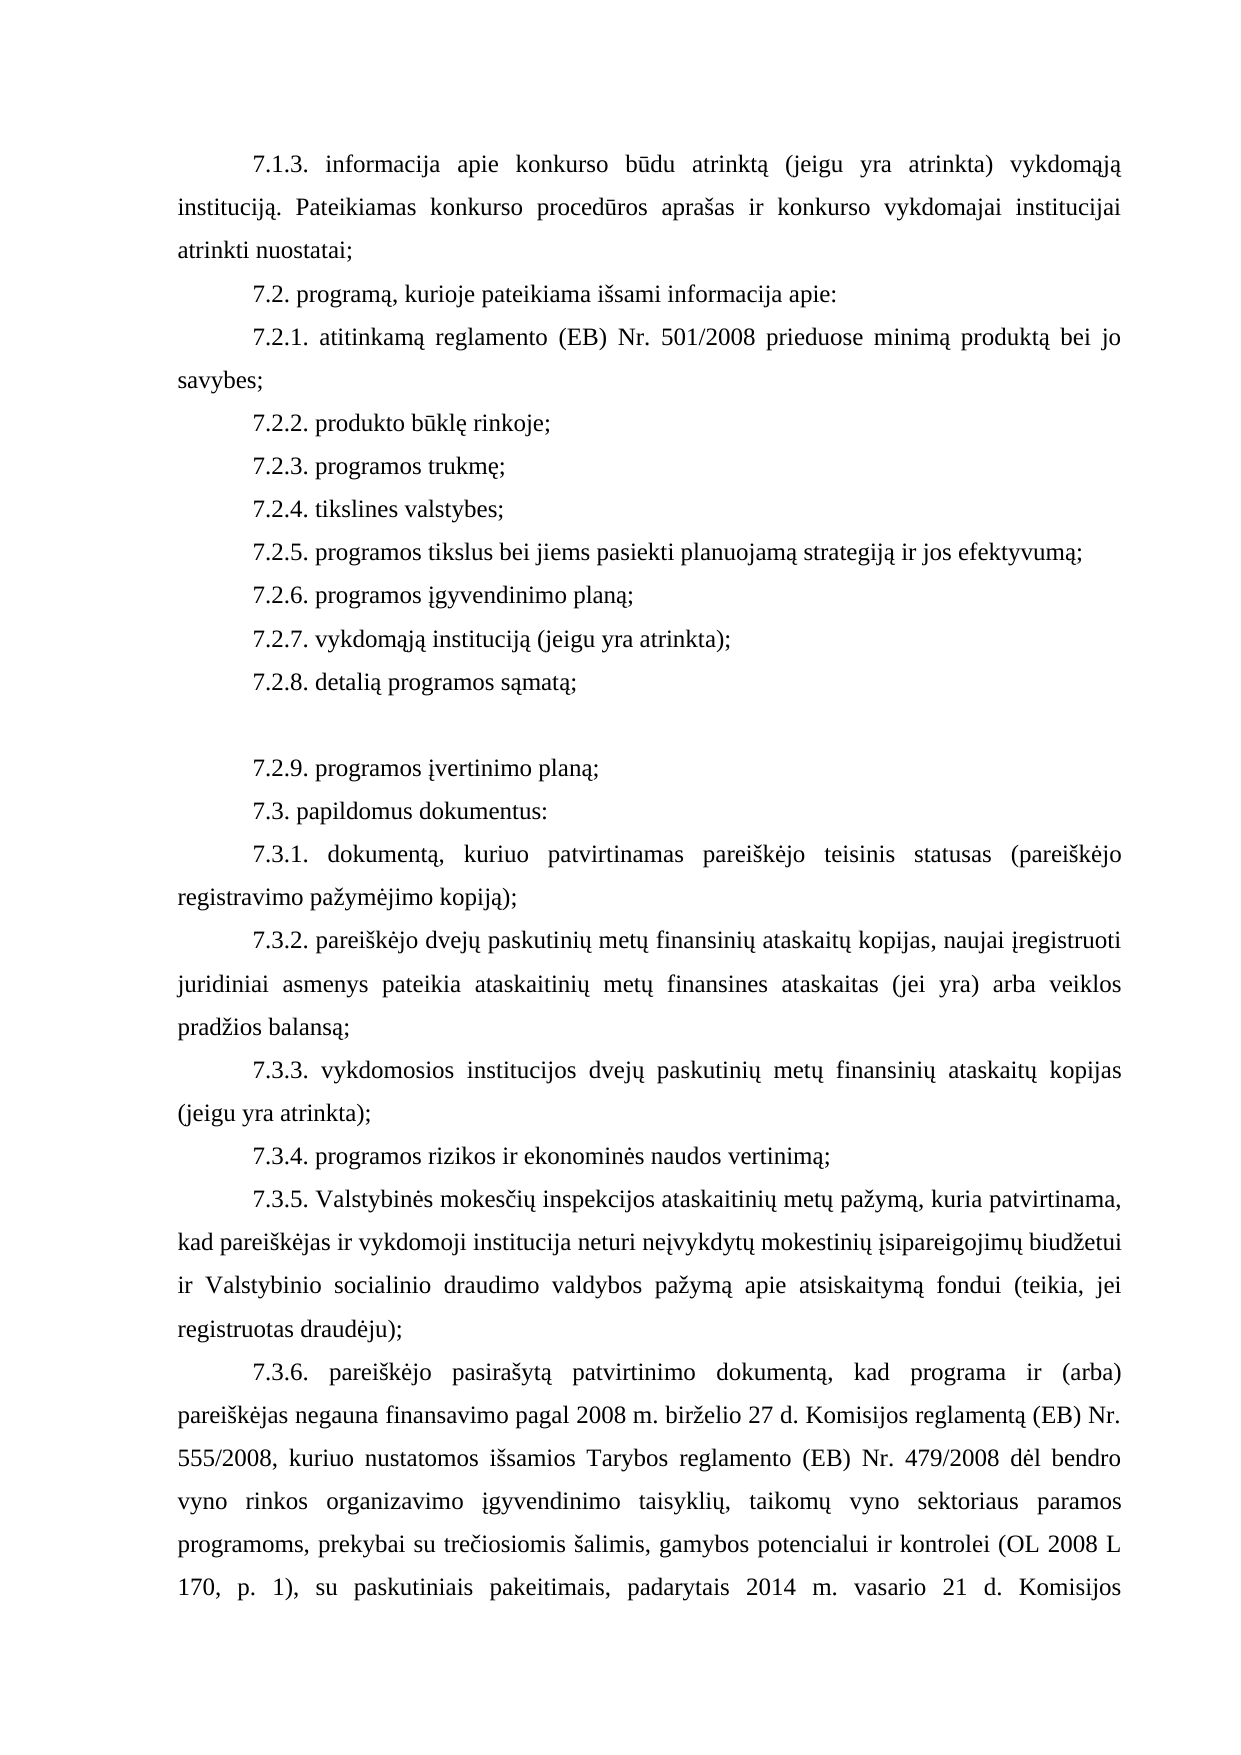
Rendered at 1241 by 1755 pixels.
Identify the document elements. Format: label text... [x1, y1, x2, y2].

text 7.2.4. tikslines valstybes; [177, 494, 1122, 523]
text 7.2.6. programos įgyvendinimo planą; [177, 581, 1122, 609]
text 7.3.5. Valstybinės mokesčių inspekcijos ataskaitinių metų pažymą, kuria patvirtinama, kad pareiškėjas ir vykdomoji institucija neturi neįvykdytų mokestinių įsipareigojimų biudžetui ir Valstybinio socialinio draudimo valdybos pažymą apie atsiskaitymą fondui (teikia, jei registruotas draudėju); [177, 1184, 1122, 1342]
text 7.2.9. programos įvertinimo planą; [177, 753, 1122, 782]
text 7.3.2. pareiškėjo dvejų paskutinių metų finansinių ataskaitų kopijas, naujai įregistruoti juridiniai asmenys pateikia ataskaitinių metų finansines ataskaitas (jei yra) arba veiklos pradžios balansą; [177, 926, 1122, 1041]
text 7.3.3. vykdomosios institucijos dvejų paskutinių metų finansinių ataskaitų kopijas (jeigu yra atrinkta); [177, 1055, 1122, 1127]
text 7.3. papildomus dokumentus: [177, 796, 1122, 825]
text 7.2.3. programos trukmę; [177, 451, 1122, 480]
text 7.2.7. vykdomąją instituciją (jeigu yra atrinkta); [177, 624, 1122, 652]
text 7.2.1. atitinkamą reglamento (EB) Nr. 501/2008 prieduose minimą produktą bei jo savybes; [177, 322, 1122, 394]
text 7.3.1. dokumentą, kuriuo patvirtinamas pareiškėjo teisinis statusas (pareiškėjo registravimo pažymėjimo kopiją); [177, 839, 1122, 911]
text 7.2. programą, kurioje pateikiama išsami informacija apie: [177, 279, 1122, 307]
text 7.2.5. programos tikslus bei jiems pasiekti planuojamą strategiją ir jos efektyvumą; [177, 537, 1122, 566]
text 7.3.6. pareiškėjo pasirašytą patvirtinimo dokumentą, kad programa ir (arba) pareiškėjas negauna finansavimo pagal 2008 m. birželio 27 d. Komisijos reglamentą (EB) Nr. 555/2008, kuriuo nustatomos išsamios Tarybos reglamento (EB) Nr. 479/2008 dėl bendro vyno rinkos organizavimo įgyvendinimo taisyklių, taikomų vyno sektoriaus paramos programoms, prekybai su trečiosiomis šalimis, gamybos potencialui ir kontrolei (OL 2008 L 170, p. 1), su paskutiniais pakeitimais, padarytais 2014 m. vasario 21 d. Komisijos [177, 1357, 1122, 1601]
text 7.2.2. produkto būklę rinkoje; [177, 408, 1122, 437]
text 7.2.8. detalią programos sąmatą; [177, 667, 1122, 696]
text 7.3.4. programos rizikos ir ekonominės naudos vertinimą; [177, 1141, 1122, 1170]
text 7.1.3. informacija apie konkurso būdu atrinktą (jeigu yra atrinkta) vykdomąją instituciją. Pateikiamas konkurso procedūros aprašas ir konkurso vykdomajai institucijai atrinkti nuostatai; [177, 149, 1122, 264]
